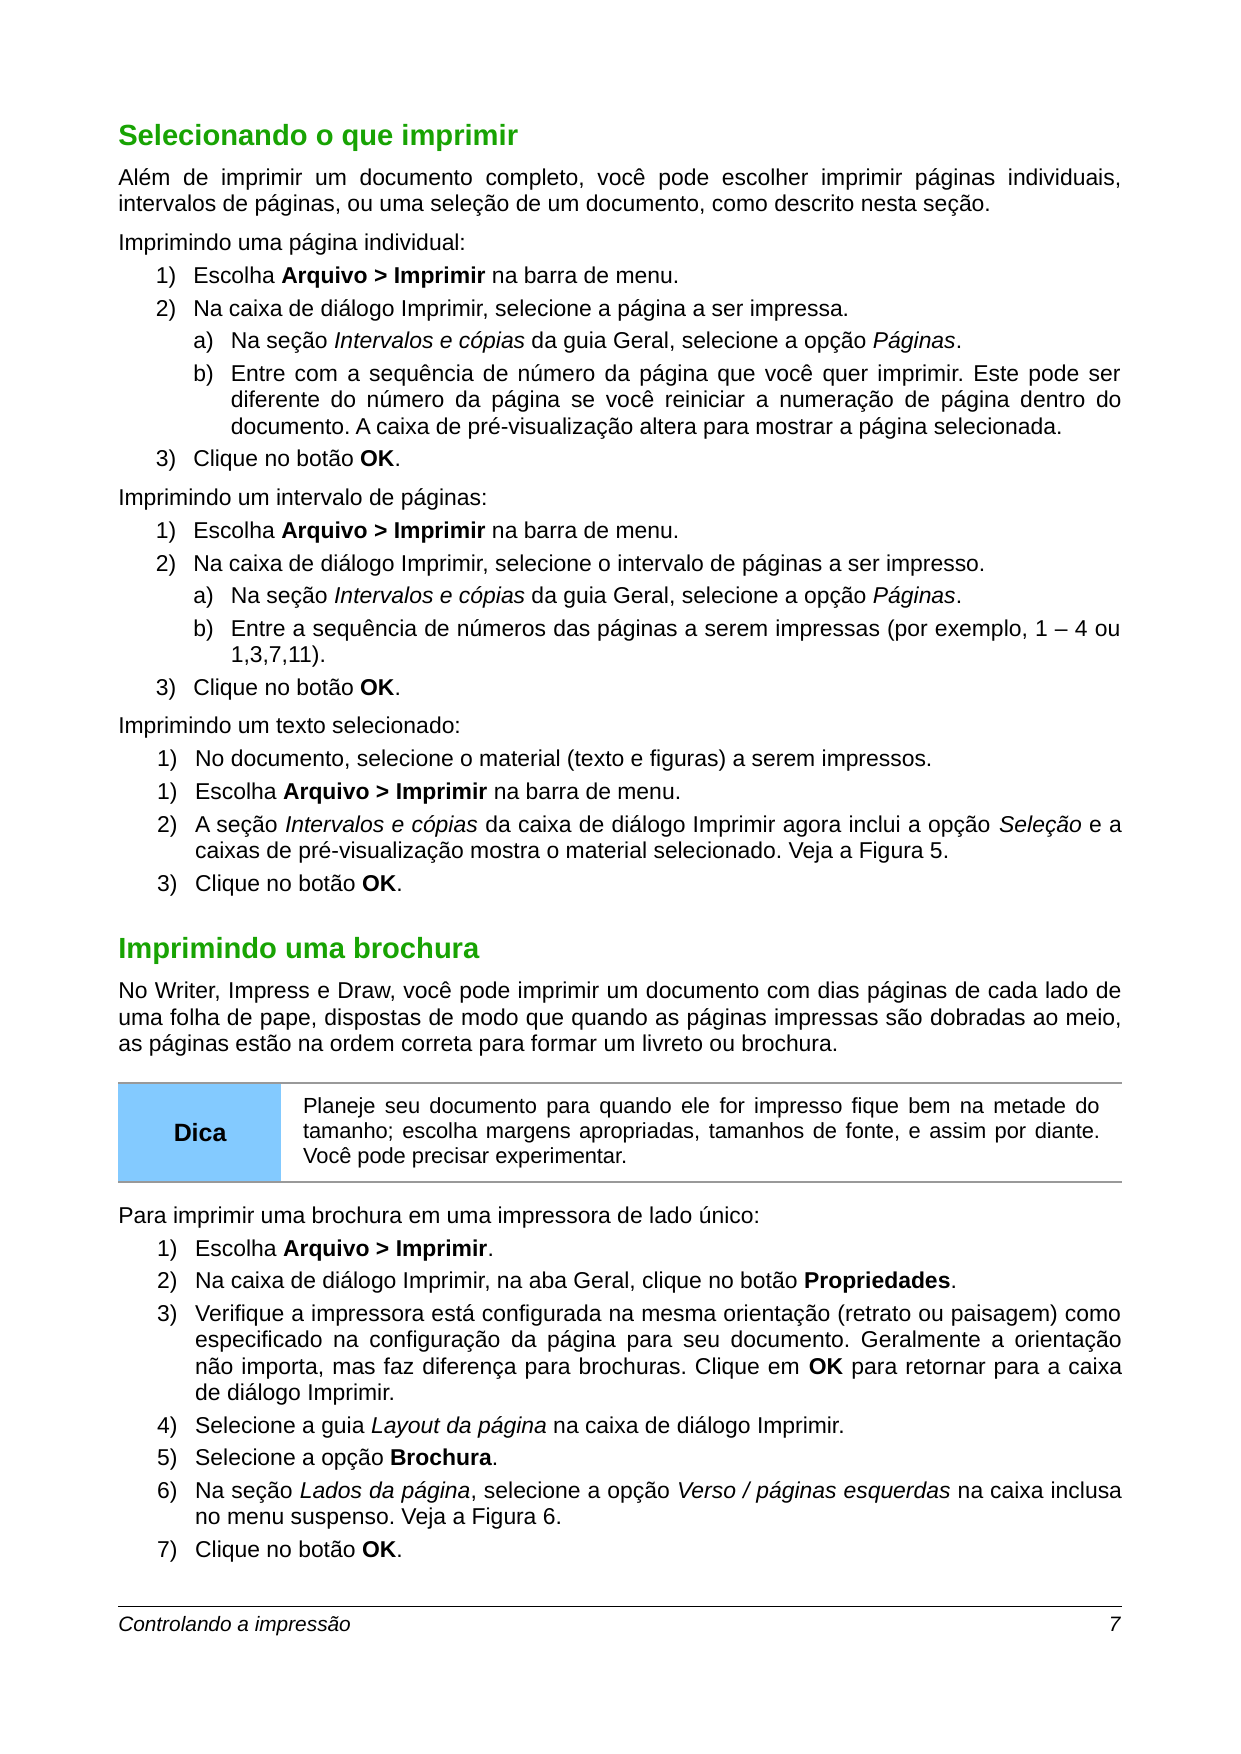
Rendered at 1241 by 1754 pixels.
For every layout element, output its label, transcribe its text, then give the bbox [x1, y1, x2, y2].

table_header Dica [118, 1084, 281, 1181]
list Entre a sequência de números das páginas a serem impressas (por exemplo, 1 – 4 ou 1,3,7,11). [193, 615, 1122, 667]
list Selecione a guia Layout da página na caixa de diálogo Imprimir. [177, 1412, 1122, 1438]
list Na seção Intervalos e cópias da guia Geral, selecione a opção Páginas. [193, 327, 1122, 354]
list Na caixa de diálogo Imprimir, selecione a página a ser impressa. [156, 295, 1122, 321]
text No Writer, Impress e Draw, você pode imprimir um documento com dias páginas de cada lado de uma folha de pape, dispostas de modo que quando as páginas impressas são dobradas ao meio, as páginas estão na ordem correta para formar um livreto ou brochura. [118, 977, 1122, 1056]
list Entre com a sequência de número da página que você quer imprimir. Este pode ser diferente do número da página se você reiniciar a numeração de página dentro do documento. A caixa de pré-visualização altera para mostrar a página selecionada. [193, 360, 1122, 439]
list Verifique a impressora está configurada na mesma orientação (retrato ou paisagem) como especificado na configuração da página para seu documento. Geralmente a orientação não importa, mas faz diferença para brochuras. Clique em OK para retornar para a caixa de diálogo Imprimir. [177, 1300, 1122, 1406]
list Escolha Arquivo > Imprimir na barra de menu. [156, 262, 1122, 288]
list Clique no botão OK. [177, 869, 1122, 896]
list Clique no botão OK. [177, 1536, 1122, 1562]
list No documento, selecione o material (texto e figuras) a serem impressos. [177, 745, 1122, 772]
subtitle Imprimindo uma brochura [118, 931, 1122, 965]
list Imprimindo um texto selecionado: [118, 712, 1122, 739]
list Clique no botão OK. [156, 445, 1122, 472]
list A seção Intervalos e cópias da caixa de diálogo Imprimir agora inclui a opção Seleção e a caixas de pré-visualização mostra o material selecionado. Veja a Figura 5. [177, 811, 1122, 863]
text Além de imprimir um documento completo, você pode escolher imprimir páginas individuais, intervalos de páginas, ou uma seleção de um documento, como descrito nesta seção. [118, 164, 1122, 217]
list Escolha Arquivo > Imprimir na barra de menu. [156, 517, 1122, 543]
list Na seção Intervalos e cópias da guia Geral, selecione a opção Páginas. [193, 582, 1122, 608]
list Escolha Arquivo > Imprimir na barra de menu. [177, 778, 1122, 804]
table_header Planeje seu documento para quando ele for impresso fique bem na metade do tamanho; escolha margens apropriadas, tamanhos de fonte, e assim por diante. Você pode precisar experimentar. [281, 1084, 1122, 1181]
list Para imprimir uma brochura em uma impressora de lado único: [118, 1202, 1122, 1228]
subtitle Selecionando o que imprimir [118, 118, 1122, 152]
list Clique no botão OK. [156, 674, 1122, 700]
list Na caixa de diálogo Imprimir, na aba Geral, clique no botão Propriedades. [177, 1267, 1122, 1294]
list Na seção Lados da página, selecione a opção Verso / páginas esquerdas na caixa inclusa no menu suspenso. Veja a Figura 6. [177, 1477, 1122, 1530]
list Na caixa de diálogo Imprimir, selecione o intervalo de páginas a ser impresso. [156, 549, 1122, 576]
list Imprimindo uma página individual: [118, 229, 1122, 256]
list Selecione a opção Brochura. [177, 1444, 1122, 1471]
list Imprimindo um intervalo de páginas: [118, 484, 1122, 510]
list Escolha Arquivo > Imprimir. [177, 1235, 1122, 1261]
